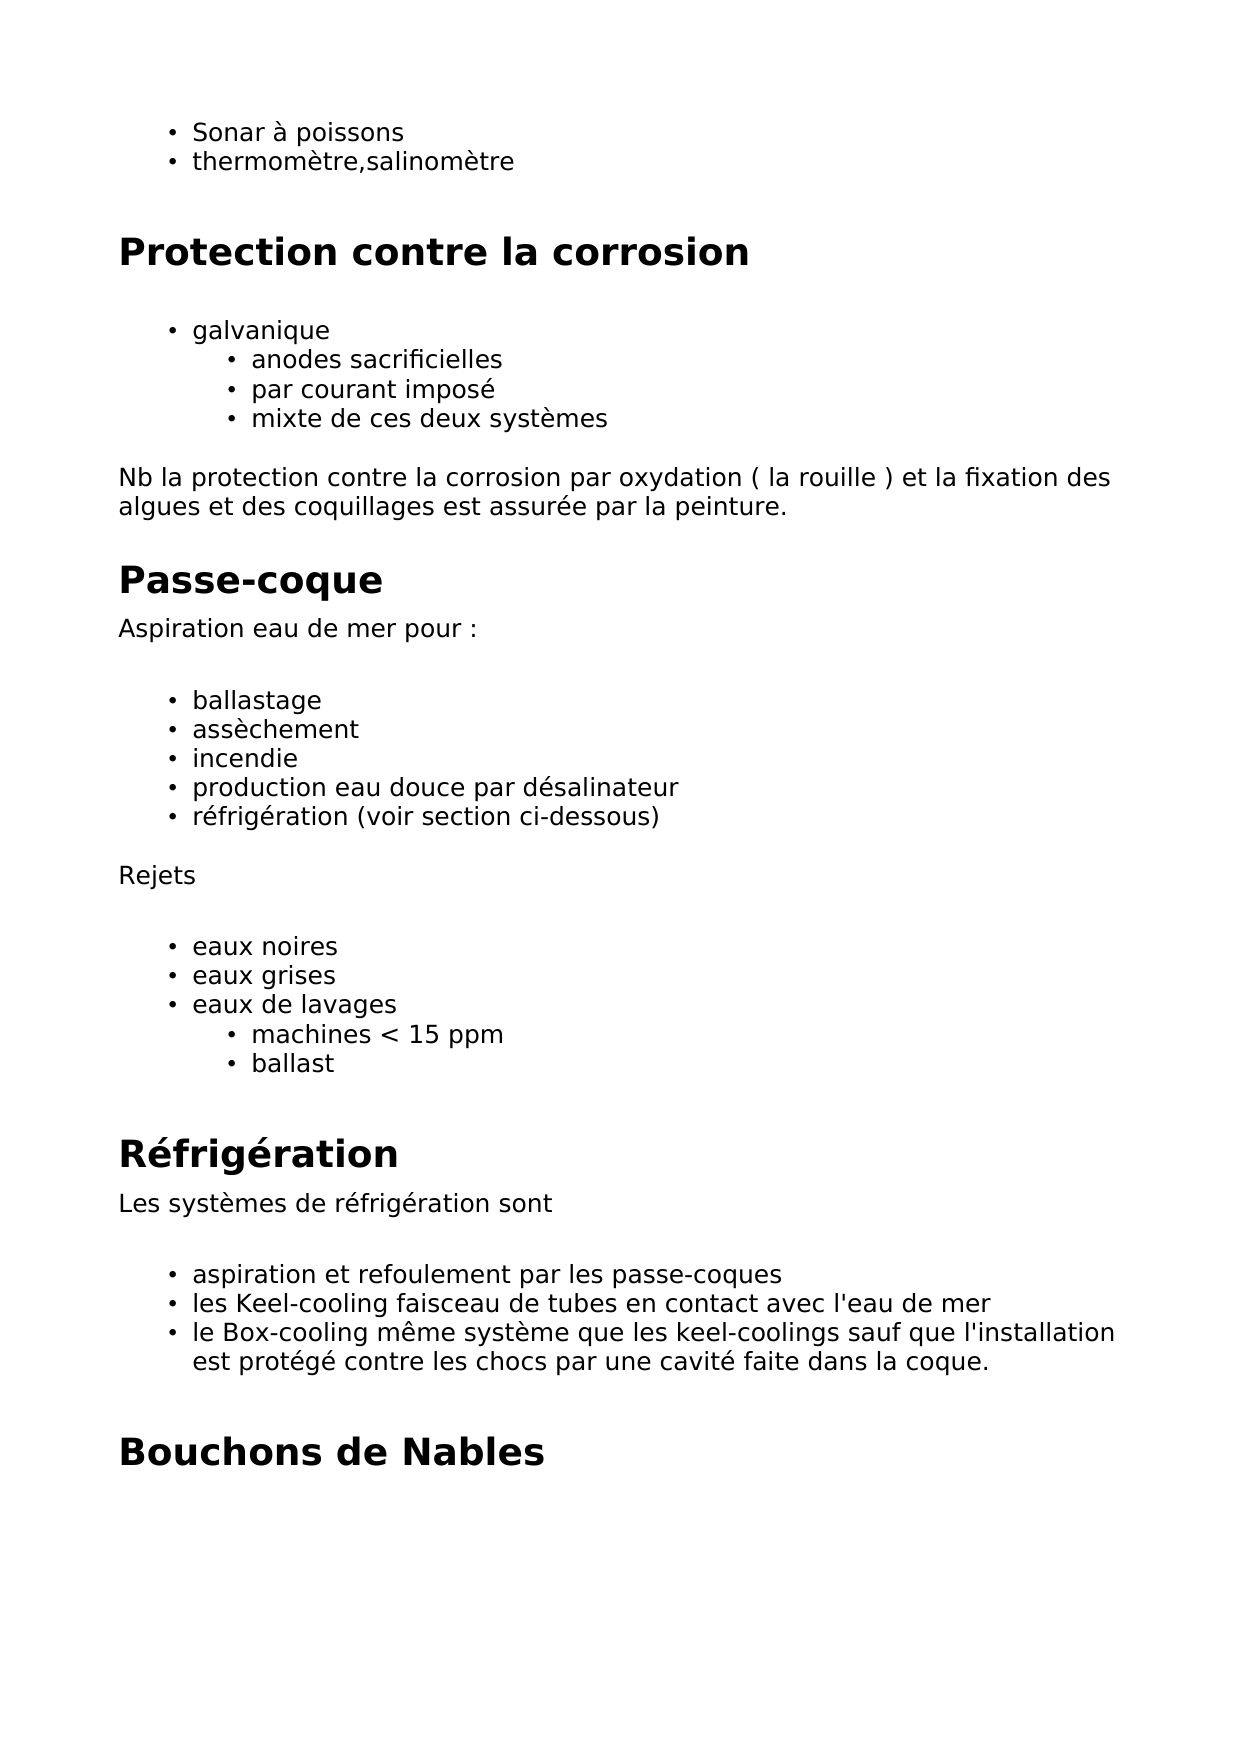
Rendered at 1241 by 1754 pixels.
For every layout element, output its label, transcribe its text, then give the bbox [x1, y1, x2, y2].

list ballastage [177, 686, 1122, 715]
subtitle Passe-coque [118, 558, 1122, 602]
list Sonar à poissons [177, 118, 1122, 147]
list mixte de ces deux systèmes [236, 404, 1122, 433]
list eaux de lavages [177, 991, 1122, 1020]
list assèchement [177, 715, 1122, 744]
list réfrigération (voir section ci-dessous) [177, 802, 1122, 832]
list eaux grises [177, 961, 1122, 991]
list machines < 15 ppm [236, 1020, 1122, 1049]
text Aspiration eau de mer pour : [118, 615, 1122, 644]
list anodes sacrificielles [236, 346, 1122, 375]
list incendie [177, 744, 1122, 773]
list les Keel-cooling faisceau de tubes en contact avec l'eau de mer [177, 1289, 1122, 1318]
subtitle Bouchons de Nables [118, 1431, 1122, 1475]
list thermomètre,salinomètre [177, 147, 1122, 176]
subtitle Protection contre la corrosion [118, 231, 1122, 274]
list par courant imposé [236, 375, 1122, 404]
text Les systèmes de réfrigération sont [118, 1189, 1122, 1218]
list eaux noires [177, 932, 1122, 961]
subtitle Réfrigération [118, 1133, 1122, 1176]
list galvanique [177, 317, 1122, 346]
text Nb la protection contre la corrosion par oxydation ( la rouille ) et la fixation des algues et des coquillages est assurée par la peinture. [118, 463, 1122, 521]
list le Box-cooling même système que les keel-coolings sauf que l'installation est protégé contre les chocs par une cavité faite dans la coque. [177, 1318, 1122, 1377]
list aspiration et refoulement par les passe-coques [177, 1260, 1122, 1289]
text Rejets [118, 861, 1122, 890]
list production eau douce par désalinateur [177, 773, 1122, 802]
list ballast [236, 1049, 1122, 1078]
